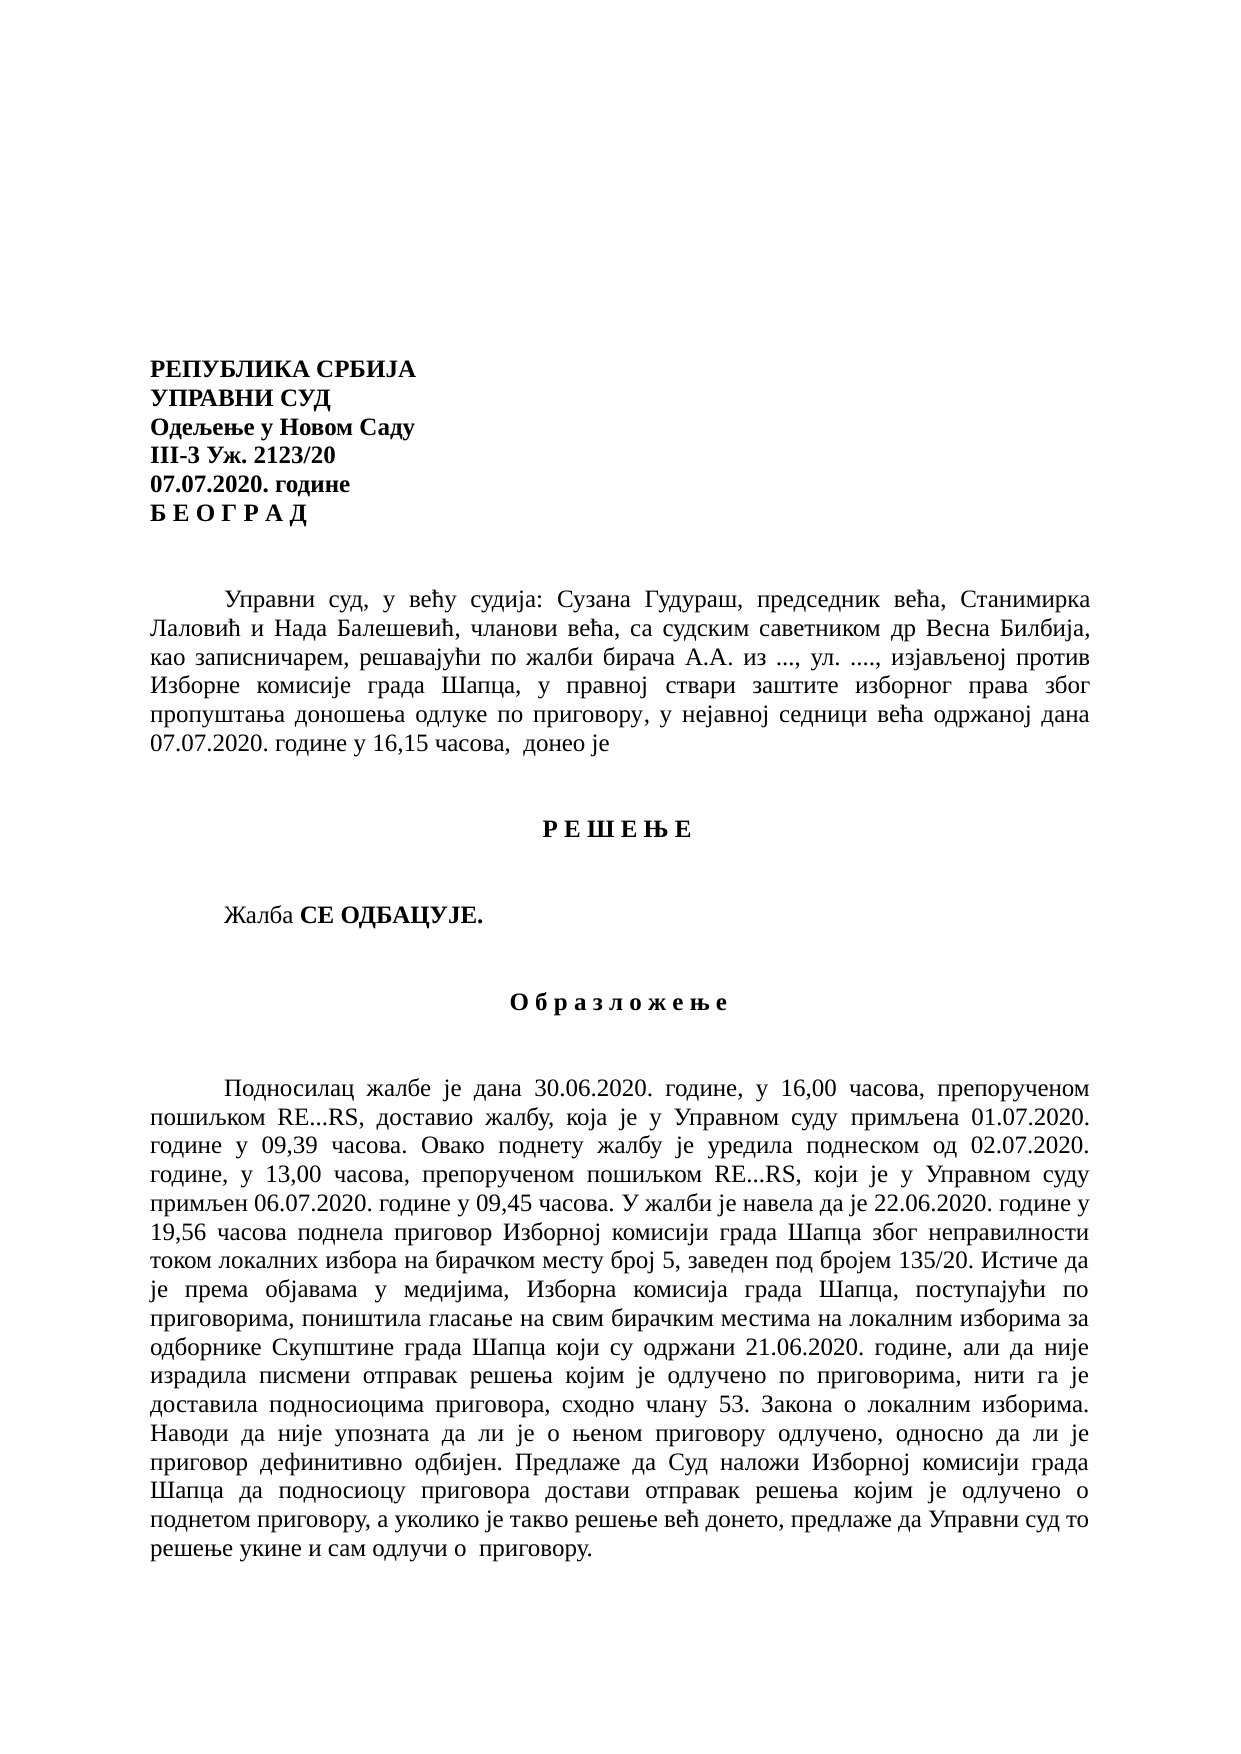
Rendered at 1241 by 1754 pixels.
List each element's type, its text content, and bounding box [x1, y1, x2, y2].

text Управни суд, у већу судија: Сузана Гудураш, председник већа, Станимирка Лаловић и Нада Балешевић, чланови већа, са судским саветником др Весна Билбија, као записничарем, решавајући по жалби бирача А.А. из ..., ул. ...., изјављеној против Изборне комисије града Шапца, у правној ствари заштите изборног права због пропуштања доношења одлуке по приговору, у нејавној седници већа одржаној дана 07.07.2020. године у 16,15 часова, донео је [150, 584, 1090, 757]
text Подносилац жалбе је дана 30.06.2020. године, у 16,00 часова, препорученом пошиљком RE...RS, доставио жалбу, која је у Управном суду примљена 01.07.2020. године у 09,39 часова. Овако поднету жалбу је уредила поднеском од 02.07.2020. године, у 13,00 часова, препорученом пошиљком RE...RS, који је у Управном суду примљен 06.07.2020. године у 09,45 часова. У жалби је навела да је 22.06.2020. године у 19,56 часова поднела приговор Изборној комисији града Шапца због неправилности током локалних избора на бирачком месту број 5, заведен под бројем 135/20. Истиче да је према објавама у медијима, Изборна комисија града Шапца, поступајући по приговорима, поништила гласање на свим бирачким местима на локалним изборима за одборнике Скупштине града Шапца који су одржани 21.06.2020. године, али да није израдила писмени отправак решења којим је одлучено по приговорима, нити га је доставила подносиоцима приговора, сходно члану 53. Закона о локалним изборима. Наводи да није упозната да ли је о њеном приговору одлучено, односно да ли је приговор дефинитивно одбијен. Предлаже да Суд наложи Изборној комисији града Шапца да подносиоцу приговора достави отправак решења којим је одлучено о поднетом приговору, а уколико је такво решење већ донето, предлаже да Управни суд то решење укине и сам одлучи о приговору. [150, 1073, 1090, 1562]
text III-3 Уж. 2123/20 [150, 440, 1090, 469]
text РЕПУБЛИКА СРБИЈА [150, 148, 1090, 383]
text Р Е Ш Е Њ Е [150, 814, 1090, 843]
text Б Е О Г Р А Д [150, 498, 1090, 527]
text Жалба СЕ ОДБАЦУЈЕ. [150, 900, 1090, 929]
text 07.07.2020. године [150, 469, 1090, 498]
text О б р а з л о ж е њ е [150, 987, 1090, 1015]
text УПРАВНИ СУД [150, 383, 1090, 412]
text Одељење у Новом Саду [150, 412, 1090, 440]
